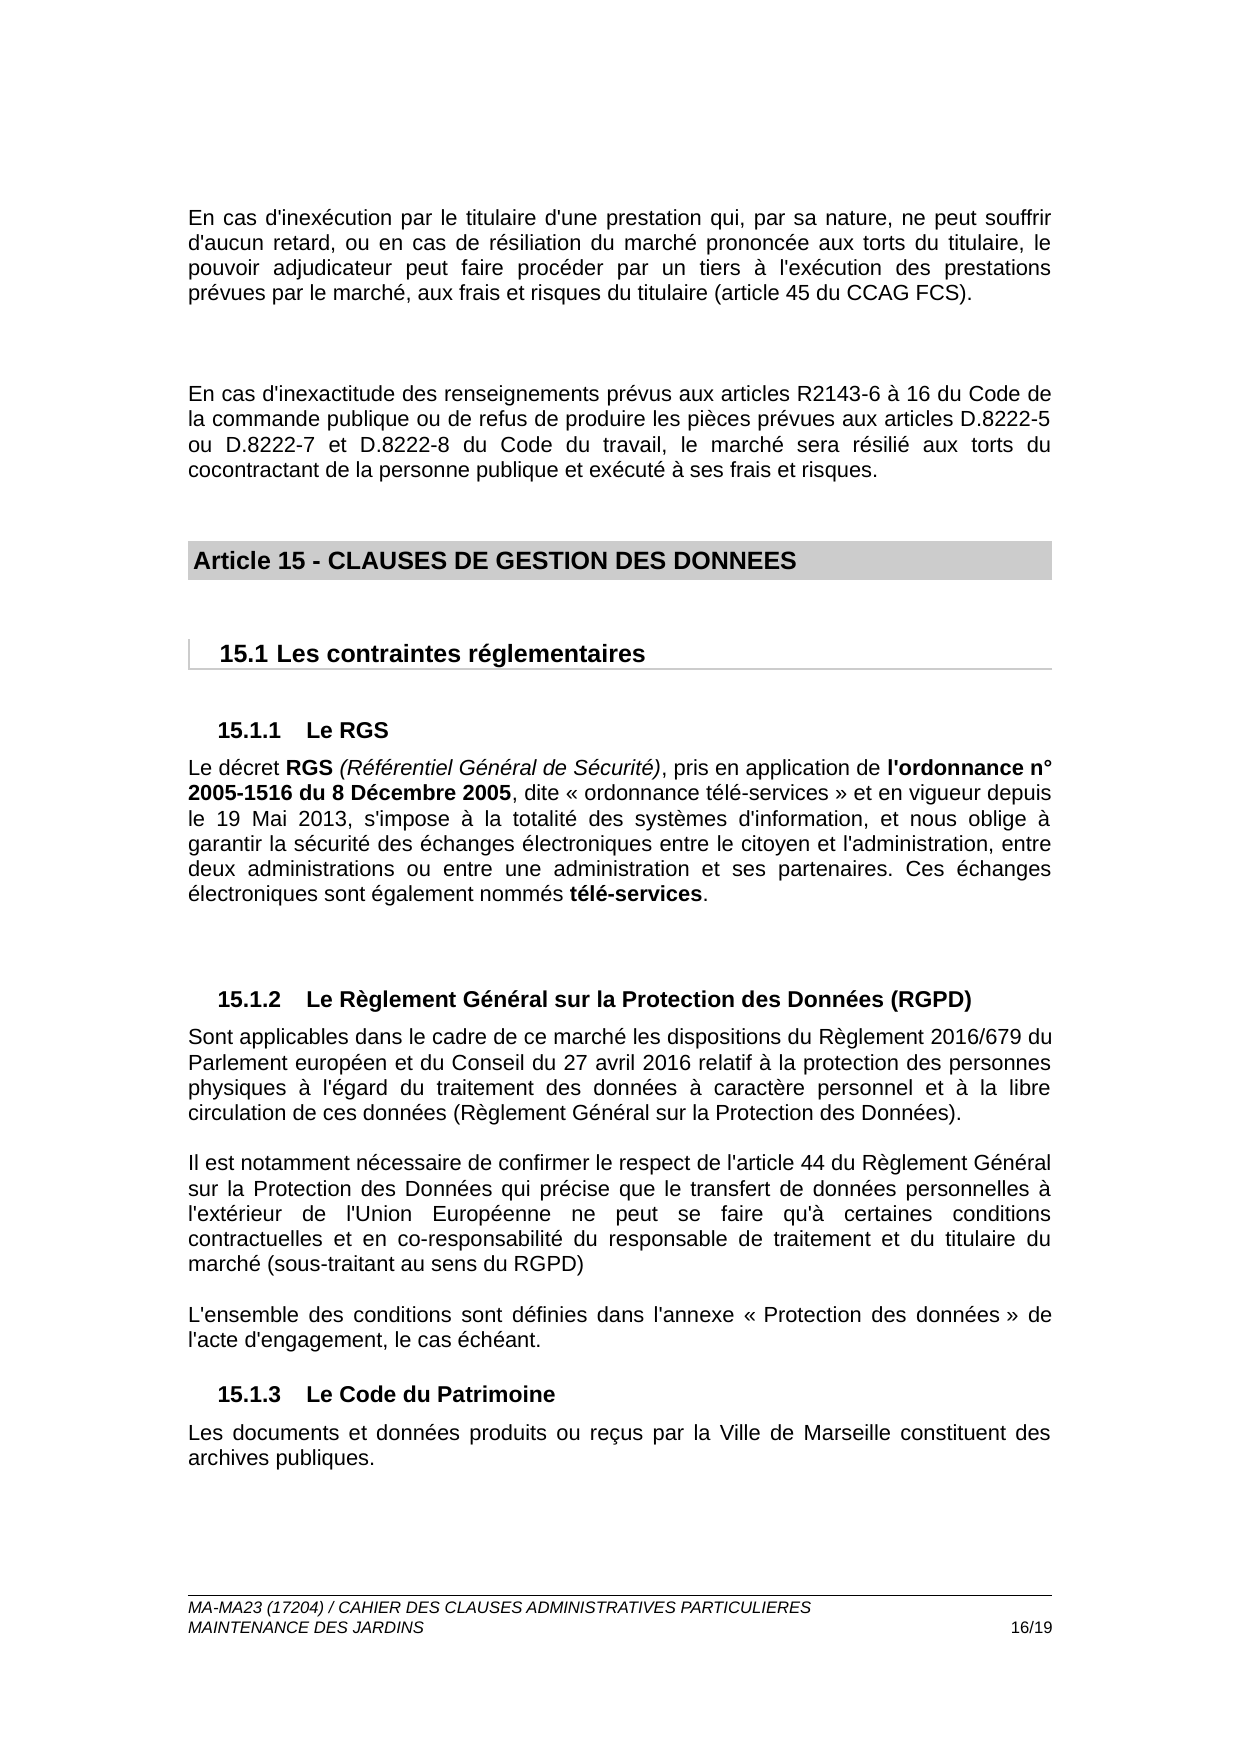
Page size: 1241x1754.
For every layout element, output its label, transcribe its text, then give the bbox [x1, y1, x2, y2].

subtitle Le Code du Patrimoine [188, 1381, 1052, 1408]
text En cas d'inexécution par le titulaire d'une prestation qui, par sa nature, ne peut souffrir d'aucun retard, ou en cas de résiliation du marché prononcée aux torts du titulaire, le pouvoir adjudicateur peut faire procéder par un tiers à l'exécution des prestations prévues par le marché, aux frais et risques du titulaire (article 45 du CCAG FCS). [188, 204, 1052, 305]
text L'ensemble des conditions sont définies dans l'annexe « Protection des données » de l'acte d'engagement, le cas échéant. [188, 1302, 1052, 1352]
subtitle Le Règlement Général sur la Protection des Données (RGPD) [188, 986, 1052, 1012]
text Sont applicables dans le cadre de ce marché les dispositions du Règlement 2016/679 du Parlement européen et du Conseil du 27 avril 2016 relatif à la protection des personnes physiques à l'égard du traitement des données à caractère personnel et à la libre circulation de ces données (Règlement Général sur la Protection des Données). [188, 1024, 1052, 1125]
text Il est notamment nécessaire de confirmer le respect de l'article 44 du Règlement Général sur la Protection des Données qui précise que le transfert de données personnelles à l'extérieur de l'Union Européenne ne peut se faire qu'à certaines conditions contractuelles et en co-responsabilité du responsable de traitement et du titulaire du marché (sous-traitant au sens du RGPD) [188, 1150, 1052, 1276]
subtitle Les contraintes réglementaires [190, 639, 1052, 668]
subtitle Le RGS [188, 717, 1052, 743]
subtitle CLAUSES DE GESTION DES DONNEES [190, 543, 1050, 578]
text Le décret RGS (Référentiel Général de Sécurité), pris en application de l'ordonnance n° 2005-1516 du 8 Décembre 2005, dite « ordonnance télé-services » et en vigueur depuis le 19 Mai 2013, s'impose à la totalité des systèmes d'information, et nous oblige à garantir la sécurité des échanges électroniques entre le citoyen et l'administration, entre deux administrations ou entre une administration et ses partenaires. Ces échanges électroniques sont également nommés télé-services. [188, 755, 1052, 906]
text En cas d'inexactitude des renseignements prévus aux articles R2143-6 à 16 du Code de la commande publique ou de refus de produire les pièces prévues aux articles D.8222-5 ou D.8222-7 et D.8222-8 du Code du travail, le marché sera résilié aux torts du cocontractant de la personne publique et exécuté à ses frais et risques. [188, 381, 1052, 482]
text Les documents et données produits ou reçus par la Ville de Marseille constituent des archives publiques. [188, 1419, 1052, 1470]
